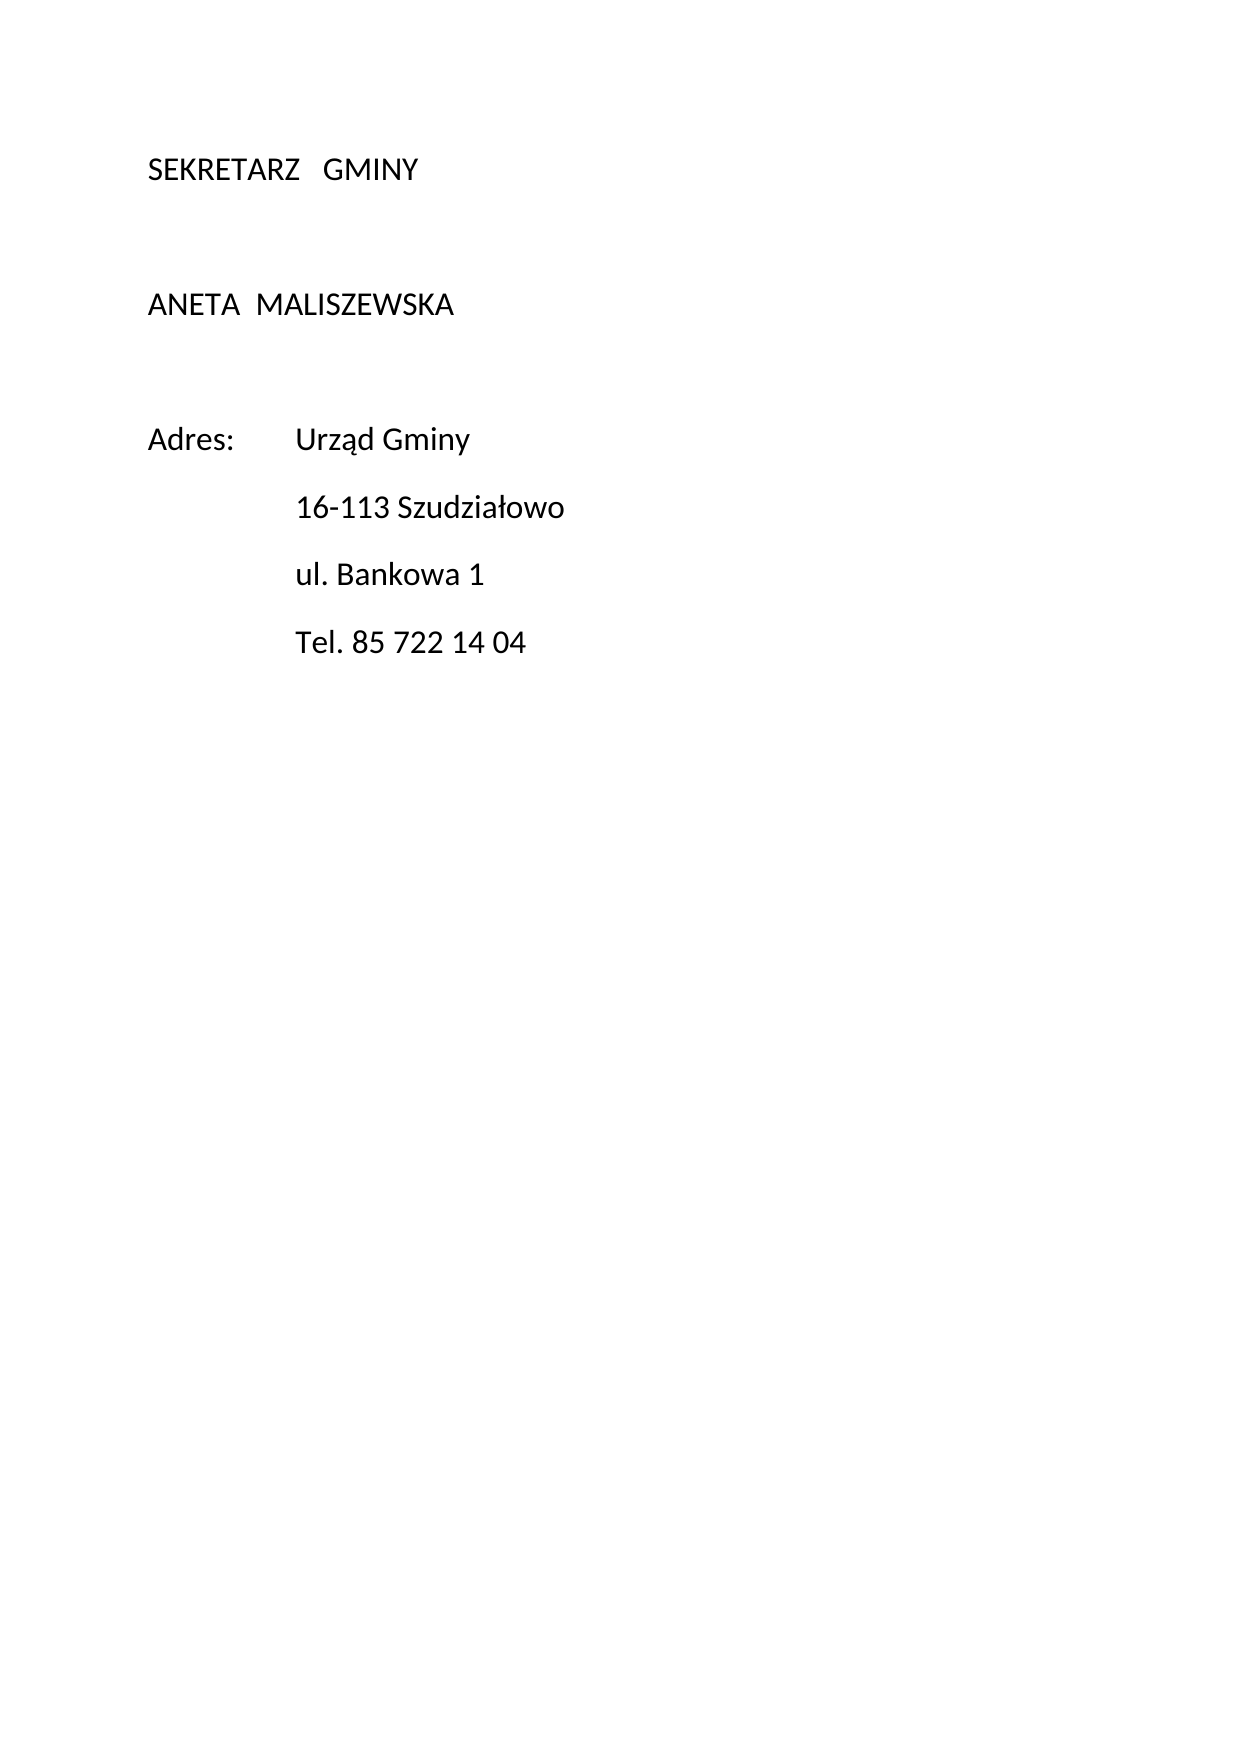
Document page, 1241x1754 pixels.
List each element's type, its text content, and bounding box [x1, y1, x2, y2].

text ul. Bankowa 1 [148, 553, 1093, 594]
text 16-113 Szudziałowo [221, 486, 1093, 526]
text ANETA MALISZEWSKA [148, 283, 1093, 323]
text Tel. 85 722 14 04 [148, 621, 1093, 662]
text Adres: Urząd Gminy [148, 418, 1093, 459]
text SEKRETARZ GMINY [148, 148, 1093, 188]
